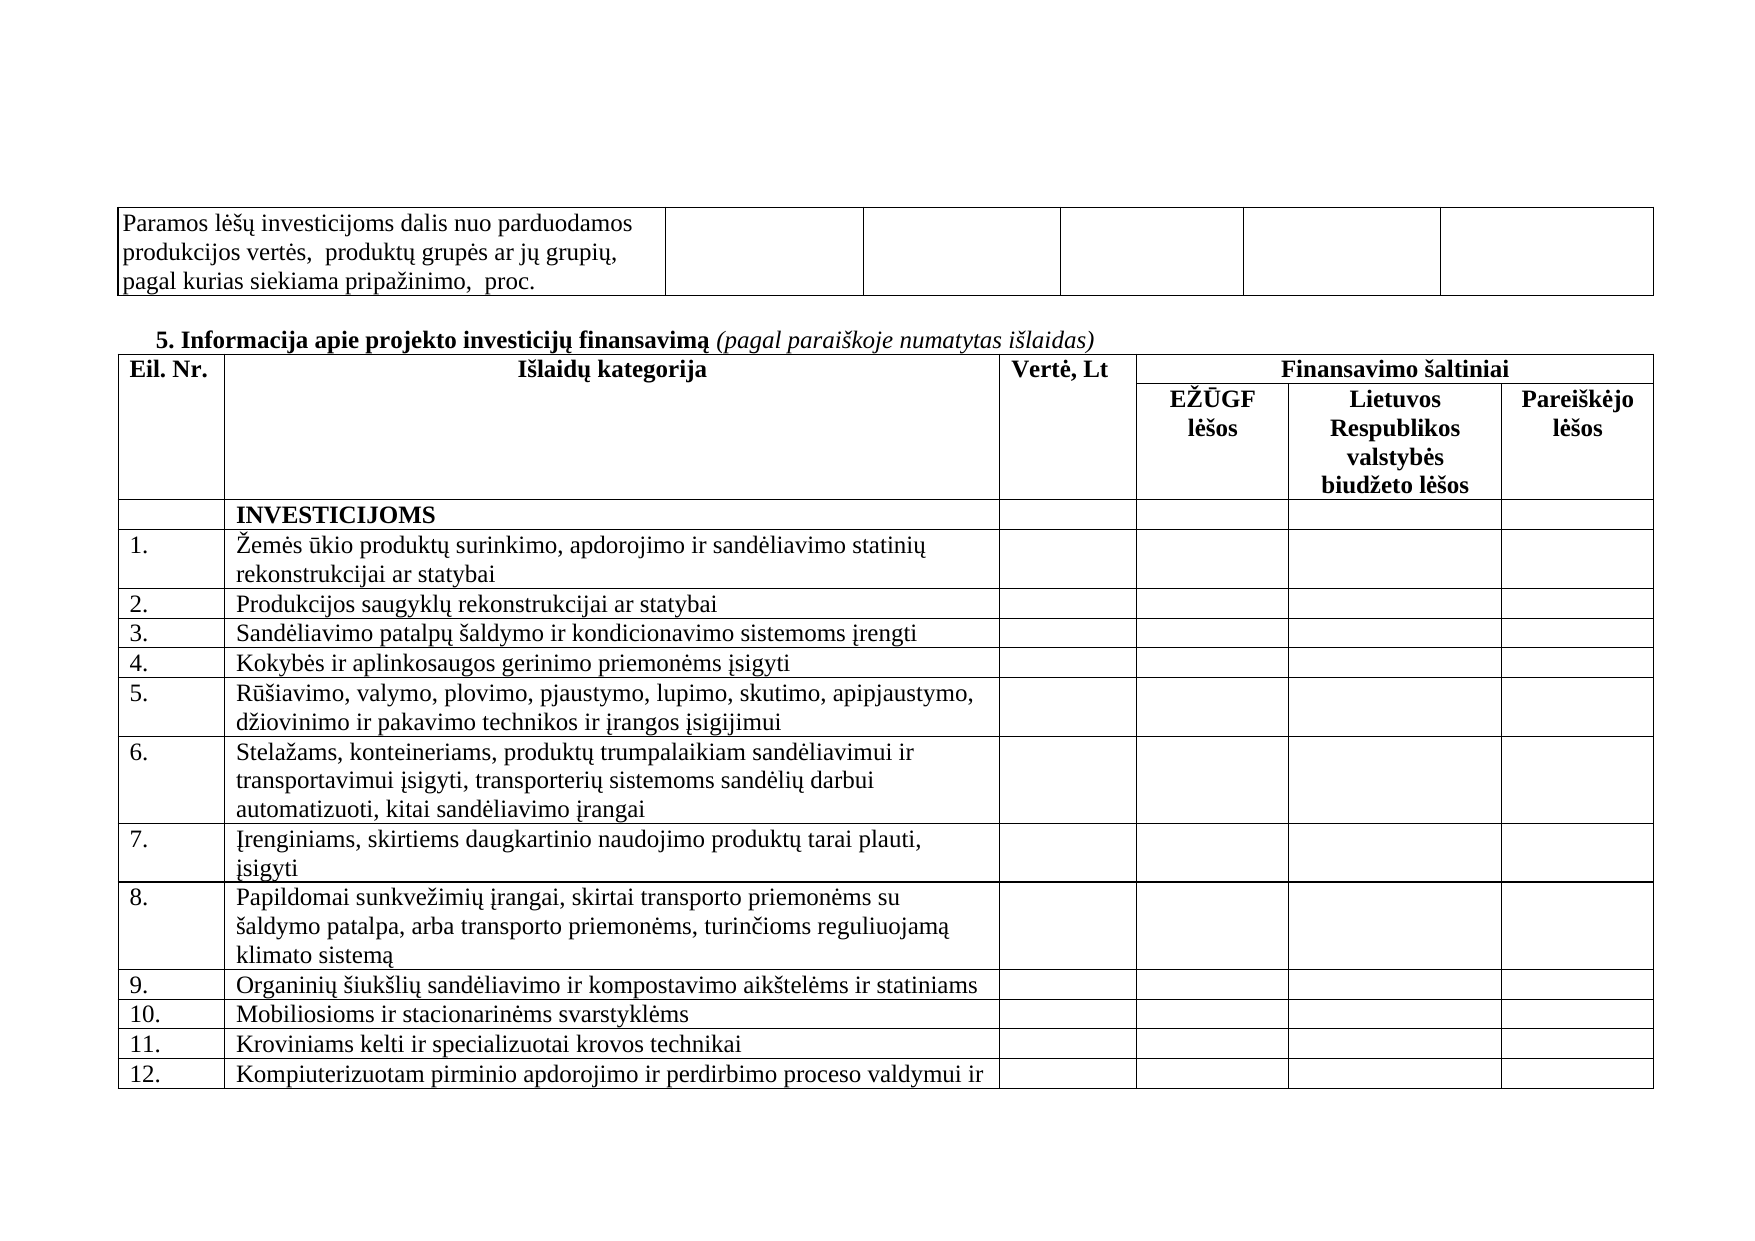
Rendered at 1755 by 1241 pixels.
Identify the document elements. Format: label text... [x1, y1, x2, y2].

table_cell 2. [119, 589, 224, 617]
table_cell [666, 208, 863, 294]
table_cell [1137, 1029, 1288, 1058]
table_cell Žemės ūkio produktų surinkimo, apdorojimo ir sandėliavimo statinių rekonstrukcijai ar statybai [225, 530, 999, 588]
table_cell [1137, 648, 1288, 677]
table_cell Organinių šiukšlių sandėliavimo ir kompostavimo aikštelėms ir statiniams [225, 970, 999, 998]
table_cell [1289, 737, 1501, 823]
table_header Vertė, Lt [1000, 355, 1136, 499]
table_cell Kroviniams kelti ir specializuotai krovos technikai [225, 1029, 999, 1058]
table_cell [1000, 589, 1136, 617]
table_cell 10. [119, 1000, 224, 1028]
table_cell [1137, 1000, 1288, 1028]
table_header Išlaidų kategorija [225, 355, 999, 499]
table_cell Mobiliosioms ir stacionarinėms svarstyklėms [225, 1000, 999, 1028]
table_cell [1289, 619, 1501, 647]
table_cell Produkcijos saugyklų rekonstrukcijai ar statybai [225, 589, 999, 617]
table_cell [1000, 1059, 1136, 1088]
table_cell [1289, 648, 1501, 677]
table_cell [1137, 824, 1288, 881]
table_cell 3. [119, 619, 224, 647]
table_cell [119, 500, 224, 529]
table_cell [1289, 530, 1501, 588]
table_cell [1502, 1000, 1653, 1028]
table_cell [1137, 970, 1288, 998]
table_cell [1502, 970, 1653, 998]
table_cell [1000, 824, 1136, 881]
table_cell [1289, 500, 1501, 529]
table_cell Stelažams, konteineriams, produktų trumpalaikiam sandėliavimui ir transportavimui įsigyti, transporterių sistemoms sandėlių darbui automatizuoti, kitai sandėliavimo įrangai [225, 737, 999, 823]
table_cell [1137, 883, 1288, 969]
table_cell [1000, 530, 1136, 588]
table_cell [1502, 1029, 1653, 1058]
table_cell [1441, 208, 1653, 294]
table_cell [1289, 970, 1501, 998]
table_cell 6. [119, 737, 224, 823]
table_cell [1289, 678, 1501, 736]
table_cell [1502, 678, 1653, 736]
table_cell [1502, 619, 1653, 647]
table_cell [1000, 648, 1136, 677]
table_cell Sandėliavimo patalpų šaldymo ir kondicionavimo sistemoms įrengti [225, 619, 999, 647]
table_cell [1502, 589, 1653, 617]
table_cell [1000, 619, 1136, 647]
table_cell [1137, 589, 1288, 617]
table_cell [1000, 737, 1136, 823]
table_cell [1502, 500, 1653, 529]
table_cell 5. [119, 678, 224, 736]
table_cell [1000, 500, 1136, 529]
table_cell [1502, 1059, 1653, 1088]
table_cell Rūšiavimo, valymo, plovimo, pjaustymo, lupimo, skutimo, apipjaustymo, džiovinimo ir pakavimo technikos ir įrangos įsigijimui [225, 678, 999, 736]
table_cell Kompiuterizuotam pirminio apdorojimo ir perdirbimo proceso valdymui ir [225, 1059, 999, 1088]
table_header Finansavimo šaltiniai [1137, 355, 1653, 383]
table_cell [1502, 648, 1653, 677]
table_cell [1137, 619, 1288, 647]
table_cell [1137, 737, 1288, 823]
table_cell [1000, 678, 1136, 736]
table_cell [1502, 883, 1653, 969]
table_cell 9. [119, 970, 224, 998]
table_cell [1289, 824, 1501, 881]
table_cell [1000, 883, 1136, 969]
table_cell 4. [119, 648, 224, 677]
table_cell [1502, 824, 1653, 881]
table_cell [1137, 500, 1288, 529]
text 5. Informacija apie projekto investicijų finansavimą (pagal paraiškoje numatytas išlaidas) [156, 325, 1636, 353]
table_cell Pareiškėjo lėšos [1502, 384, 1653, 499]
table_cell [1000, 1000, 1136, 1028]
table_cell 11. [119, 1029, 224, 1058]
table_cell [1289, 1059, 1501, 1088]
table_cell [1289, 1000, 1501, 1028]
table_cell [1289, 589, 1501, 617]
table_cell [1137, 1059, 1288, 1088]
table_cell Lietuvos Respublikos valstybės biudžeto lėšos [1289, 384, 1501, 499]
table_cell [1502, 530, 1653, 588]
table_cell 1. [119, 530, 224, 588]
table_cell INVESTICIJOMS [225, 500, 999, 529]
table_cell [1137, 530, 1288, 588]
table_cell [1000, 1029, 1136, 1058]
table_cell [1289, 883, 1501, 969]
table_cell [1244, 208, 1440, 294]
table_cell EŽŪGF lėšos [1137, 384, 1288, 499]
table_cell Kokybės ir aplinkosaugos gerinimo priemonėms įsigyti [225, 648, 999, 677]
table_cell [1061, 208, 1243, 294]
table_cell [1000, 970, 1136, 998]
table_cell 8. [119, 883, 224, 969]
table_cell [864, 208, 1060, 294]
table_cell [1137, 678, 1288, 736]
table_cell Įrenginiams, skirtiems daugkartinio naudojimo produktų tarai plauti, įsigyti [225, 824, 999, 881]
table_header Eil. Nr. [119, 355, 224, 499]
table_cell Paramos lėšų investicijoms dalis nuo parduodamos produkcijos vertės, produktų grupės ar jų grupių, pagal kurias siekiama pripažinimo, proc. [119, 208, 665, 294]
table_cell Papildomai sunkvežimių įrangai, skirtai transporto priemonėms su šaldymo patalpa, arba transporto priemonėms, turinčioms reguliuojamą klimato sistemą [225, 883, 999, 969]
table_cell 7. [119, 824, 224, 881]
table_cell [1289, 1029, 1501, 1058]
table_cell 12. [119, 1059, 224, 1088]
table_cell [1502, 737, 1653, 823]
